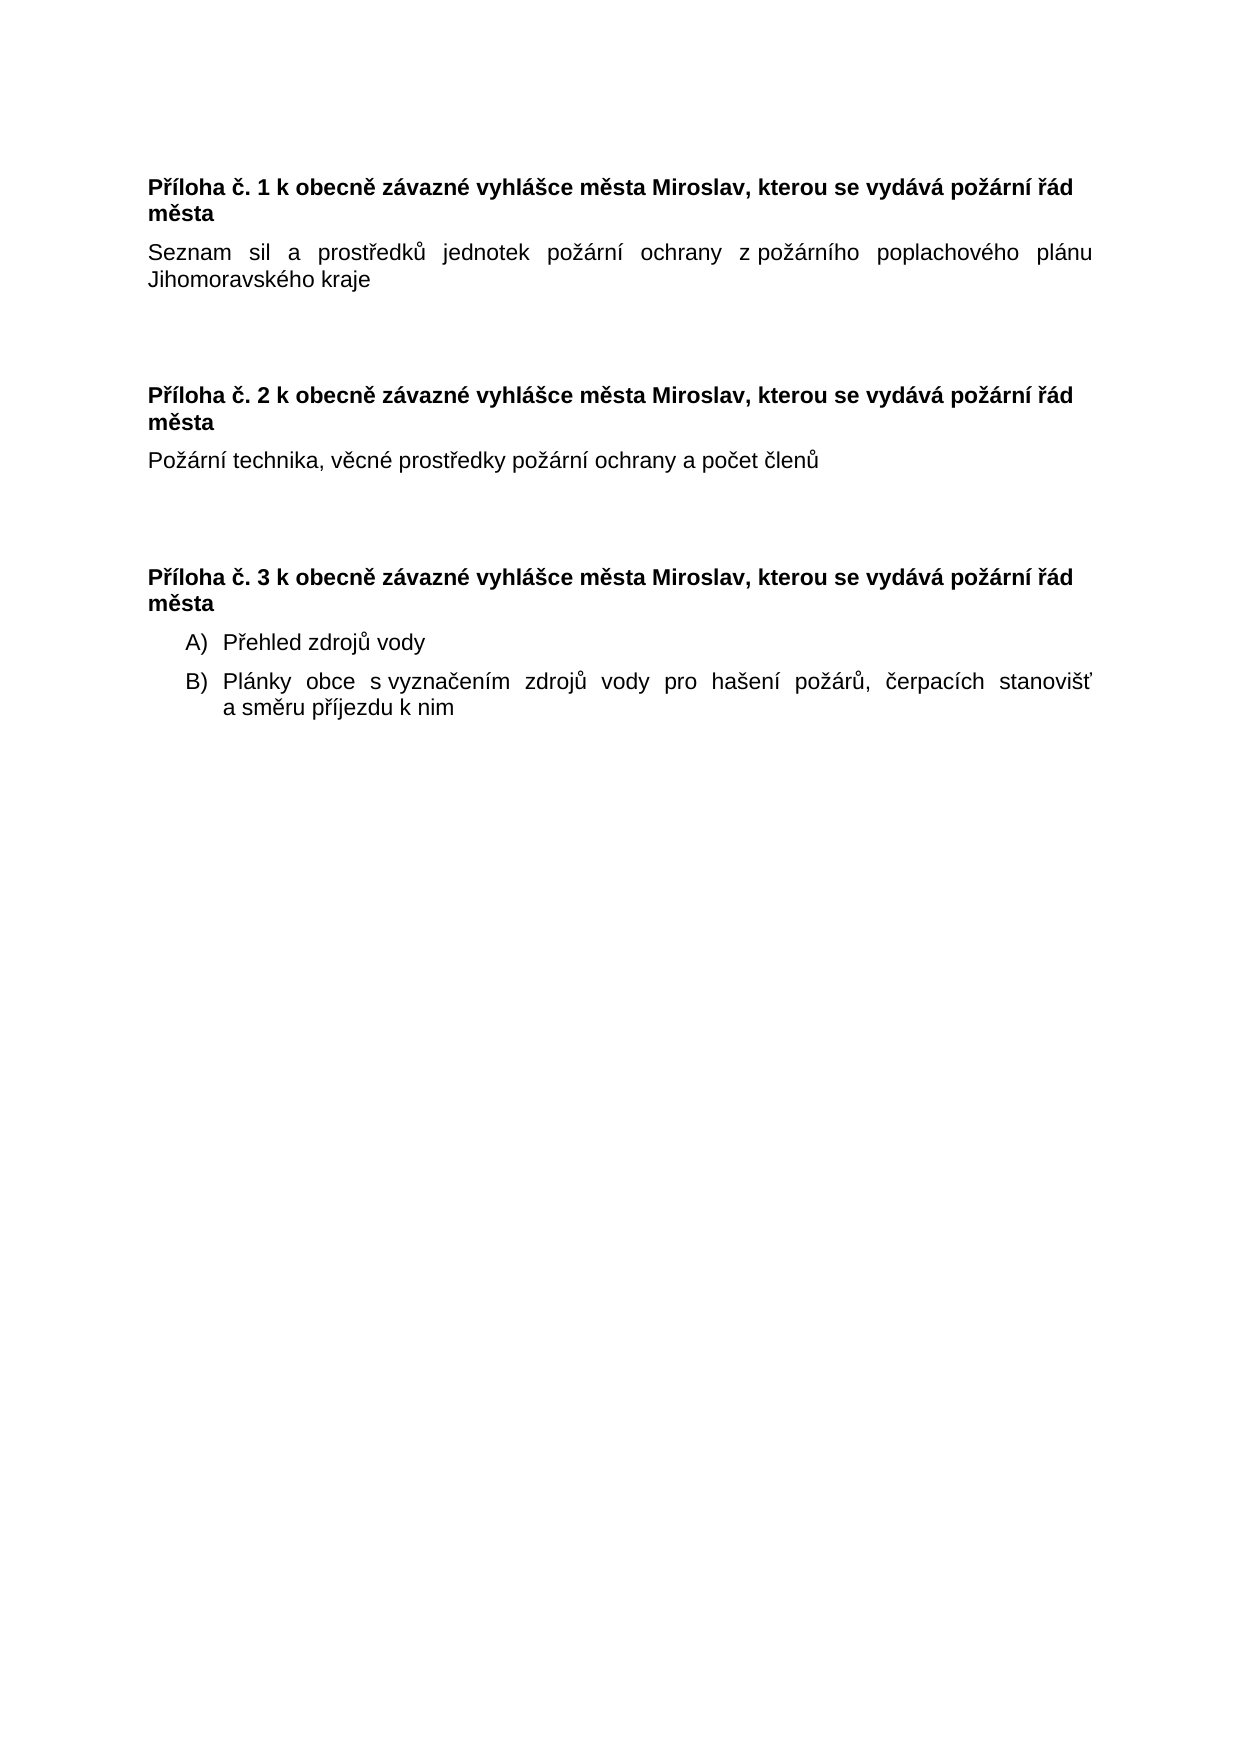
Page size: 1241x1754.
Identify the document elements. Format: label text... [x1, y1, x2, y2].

list Plánky obce s vyznačením zdrojů vody pro hašení požárů, čerpacích stanovišť a směru příjezdu k nim [185, 668, 1093, 721]
list Přehled zdrojů vody [185, 629, 1093, 655]
text Příloha č. 1 k obecně závazné vyhlášce města Miroslav, kterou se vydává požární řád města [148, 174, 1093, 227]
text Příloha č. 3 k obecně závazné vyhlášce města Miroslav, kterou se vydává požární řád města [148, 564, 1093, 617]
text Seznam sil a prostředků jednotek požární ochrany z požárního poplachového plánu Jihomoravského kraje [148, 239, 1093, 292]
text Příloha č. 2 k obecně závazné vyhlášce města Miroslav, kterou se vydává požární řád města [148, 382, 1093, 435]
text Požární technika, věcné prostředky požární ochrany a počet členů [148, 447, 1093, 474]
